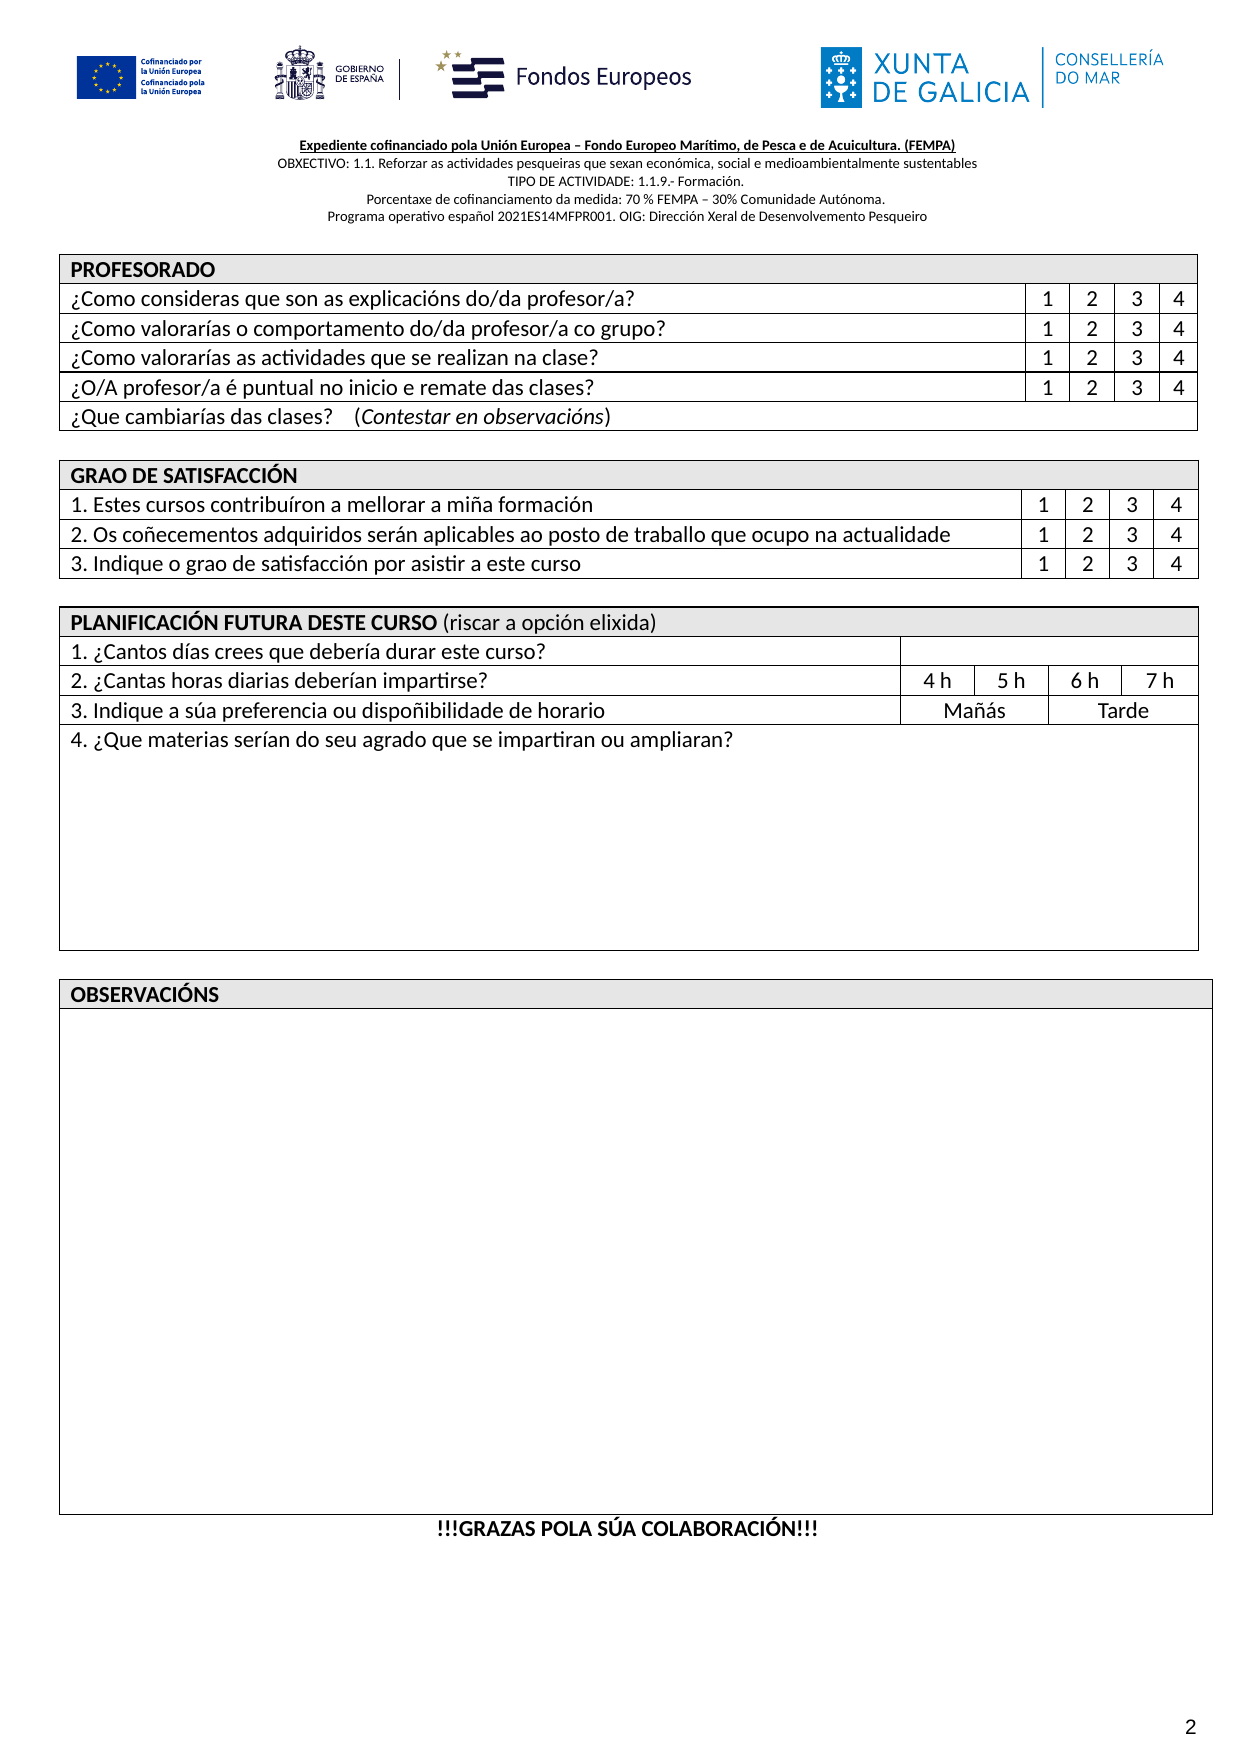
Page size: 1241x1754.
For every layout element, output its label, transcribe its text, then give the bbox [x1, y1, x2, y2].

table_cell 4 [1160, 314, 1197, 342]
table_cell 3 [1115, 373, 1159, 401]
table_cell 2. ¿Cantas horas diarias deberían impartirse? [60, 666, 900, 695]
table_cell 2 [1070, 284, 1114, 312]
table_cell 3 [1115, 343, 1159, 371]
table_cell 4. ¿Que materias serían do seu agrado que se impartiran ou ampliaran? [60, 725, 1198, 949]
table_cell 1 [1022, 490, 1065, 518]
table_cell 3 [1110, 490, 1153, 518]
table_cell [901, 637, 1198, 665]
table_cell 2 [1070, 314, 1114, 342]
table_cell Tarde [1049, 696, 1198, 724]
table_cell 4 h [901, 666, 974, 695]
table_cell 2 [1070, 373, 1114, 401]
table_cell 3 [1110, 549, 1153, 577]
table_cell 1 [1026, 343, 1069, 371]
table_cell 3. Indique o grao de satisfacción por asistir a este curso [60, 549, 1021, 577]
table_cell 5 h [975, 666, 1048, 695]
table_cell 4 [1160, 373, 1197, 401]
table_cell 2 [1070, 343, 1114, 371]
table_cell [60, 1009, 1212, 1513]
table_cell ¿Que cambiarías das clases? (Contestar en observacións) [60, 402, 1197, 430]
table_header PLANIFICACIÓN FUTURA DESTE CURSO (riscar a opción elixida) [60, 608, 1198, 636]
table_cell 1. Estes cursos contribuíron a mellorar a miña formación [60, 490, 1021, 518]
table_cell 1. ¿Cantos días crees que debería durar este curso? [60, 637, 900, 665]
table_cell 3 [1115, 314, 1159, 342]
table_cell 1 [1026, 373, 1069, 401]
table_cell ¿Como valorarías o comportamento do/da profesor/a co grupo? [60, 314, 1025, 342]
picture [820, 47, 1164, 108]
table_cell 4 [1154, 520, 1198, 548]
table_cell 1 [1026, 284, 1069, 312]
table_cell ¿O/A profesor/a é puntual no inicio e remate das clases? [60, 373, 1025, 401]
table_cell 2 [1066, 490, 1109, 518]
table_cell 1 [1022, 520, 1065, 548]
table_header PROFESORADO [60, 255, 1197, 283]
table_header GRAO DE SATISFACCIÓN [60, 461, 1198, 489]
table_cell 3 [1110, 520, 1153, 548]
table_cell 2 [1066, 520, 1109, 548]
table_cell 1 [1026, 314, 1069, 342]
table_header OBSERVACIÓNS [60, 980, 1212, 1008]
table_cell 7 h [1122, 666, 1198, 695]
text !!!GRAZAS POLA SÚA COLABORACIÓN!!! [59, 1515, 1196, 1543]
table_cell ¿Como valorarías as actividades que se realizan na clase? [60, 343, 1025, 371]
table_cell 1 [1022, 549, 1065, 577]
table_cell 2. Os coñecementos adquiridos serán aplicables ao posto de traballo que ocupo na actualidade [60, 520, 1021, 548]
table_cell 3. Indique a súa preferencia ou dispoñibilidade de horario [60, 696, 900, 724]
table_cell Mañás [901, 696, 1048, 724]
table_cell 4 [1160, 343, 1197, 371]
table_cell ¿Como consideras que son as explicacións do/da profesor/a? [60, 284, 1025, 312]
table_cell 2 [1066, 549, 1109, 577]
table_cell 4 [1154, 490, 1198, 518]
table_cell 4 [1154, 549, 1198, 577]
table_cell 3 [1115, 284, 1159, 312]
table_cell 4 [1160, 284, 1197, 312]
table_cell 6 h [1049, 666, 1121, 695]
